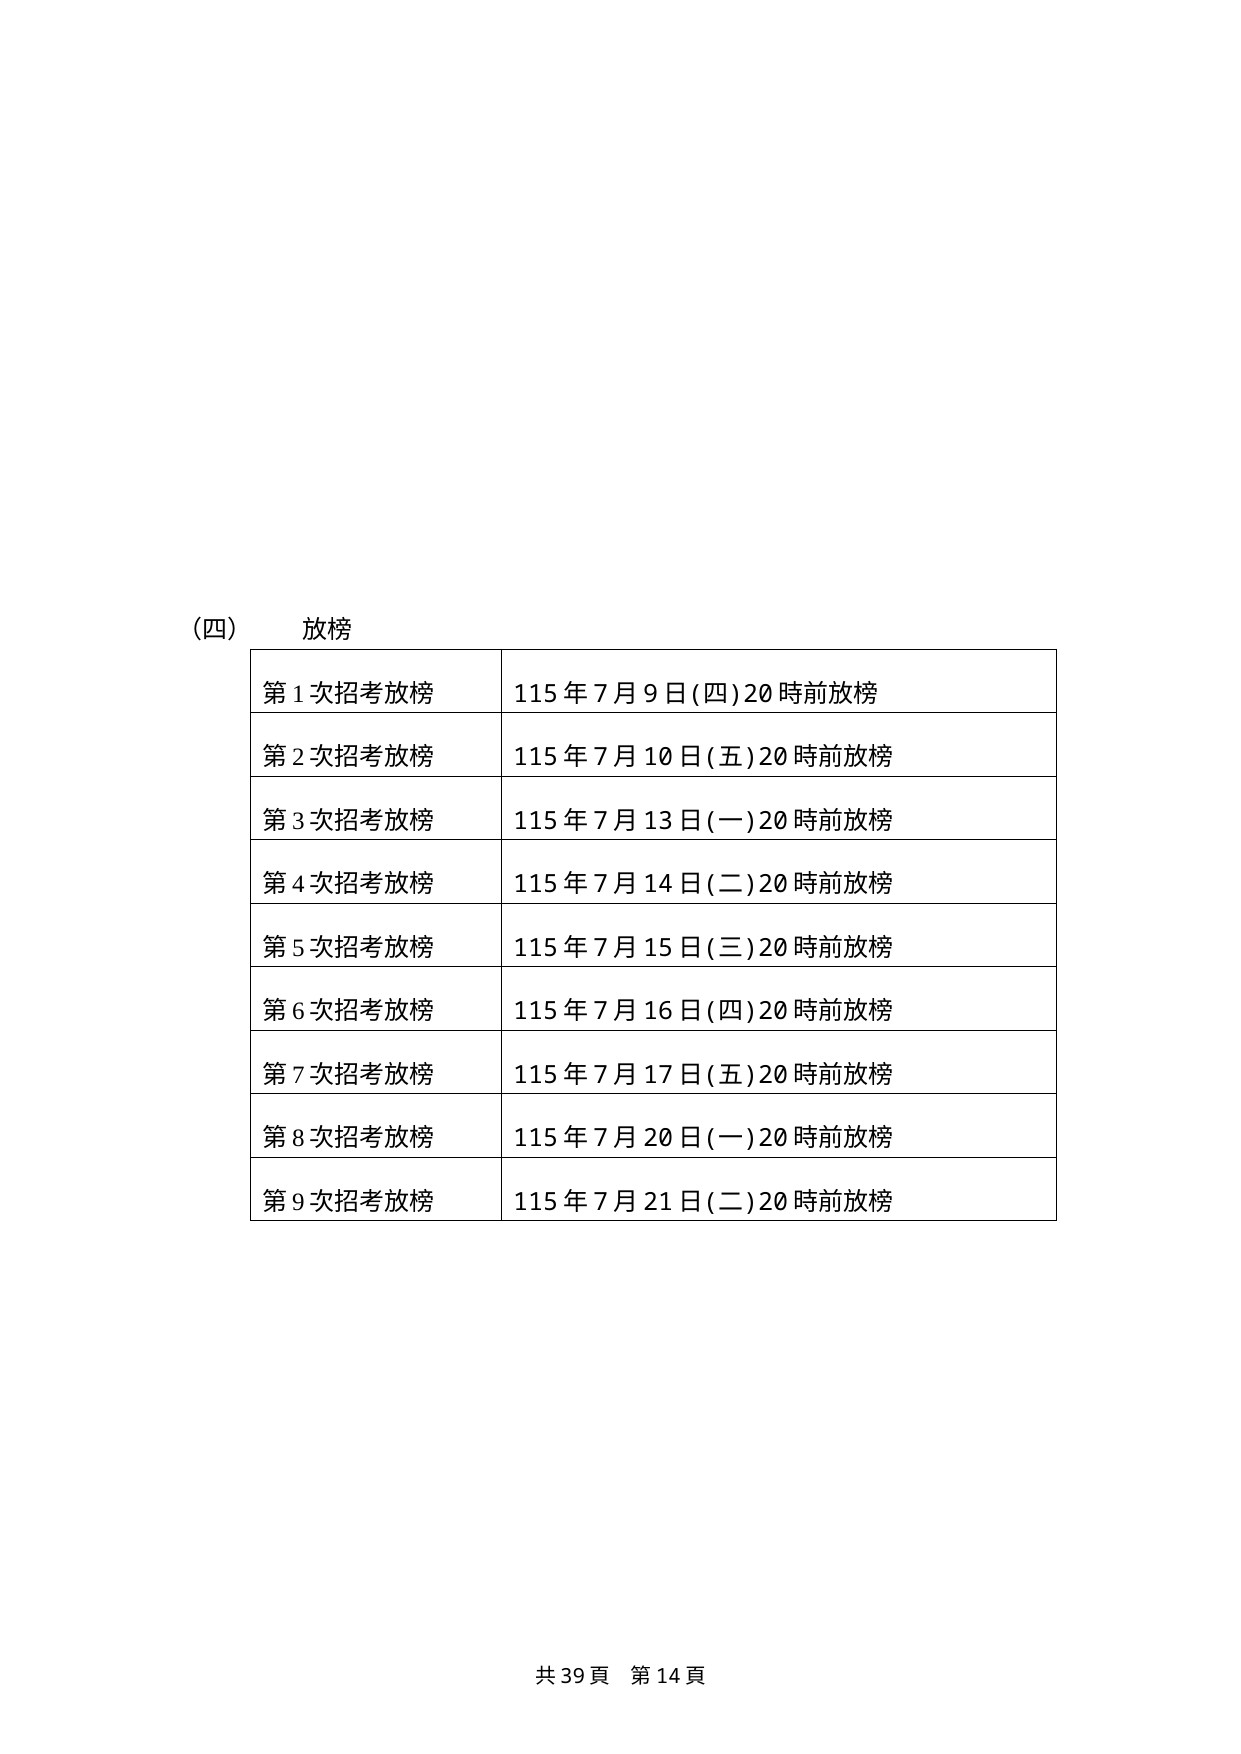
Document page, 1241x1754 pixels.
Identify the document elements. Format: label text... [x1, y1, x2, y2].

list 放榜 [177, 586, 1122, 648]
table_cell 115年7月14日(二)20時前放榜 [502, 840, 1056, 903]
table_cell 115年7月15日(三)20時前放榜 [502, 904, 1056, 966]
table_cell 第3次招考放榜 [251, 777, 501, 839]
table_cell 第4次招考放榜 [251, 840, 501, 903]
table_cell 115年7月20日(一)20時前放榜 [502, 1094, 1056, 1157]
table_cell 第8次招考放榜 [251, 1094, 501, 1157]
table_cell 第6次招考放榜 [251, 967, 501, 1030]
table_cell 115年7月10日(五)20時前放榜 [502, 713, 1056, 776]
table_header 第1次招考放榜 [251, 650, 501, 712]
table_header 115年7月9日(四)20時前放榜 [502, 650, 1056, 712]
table_cell 115年7月16日(四)20時前放榜 [502, 967, 1056, 1030]
table_cell 第9次招考放榜 [251, 1158, 501, 1220]
table_cell 第7次招考放榜 [251, 1031, 501, 1093]
table_cell 115年7月13日(一)20時前放榜 [502, 777, 1056, 839]
table_cell 115年7月17日(五)20時前放榜 [502, 1031, 1056, 1093]
table_cell 第5次招考放榜 [251, 904, 501, 966]
table_cell 115年7月21日(二)20時前放榜 [502, 1158, 1056, 1220]
table_cell 第2次招考放榜 [251, 713, 501, 776]
